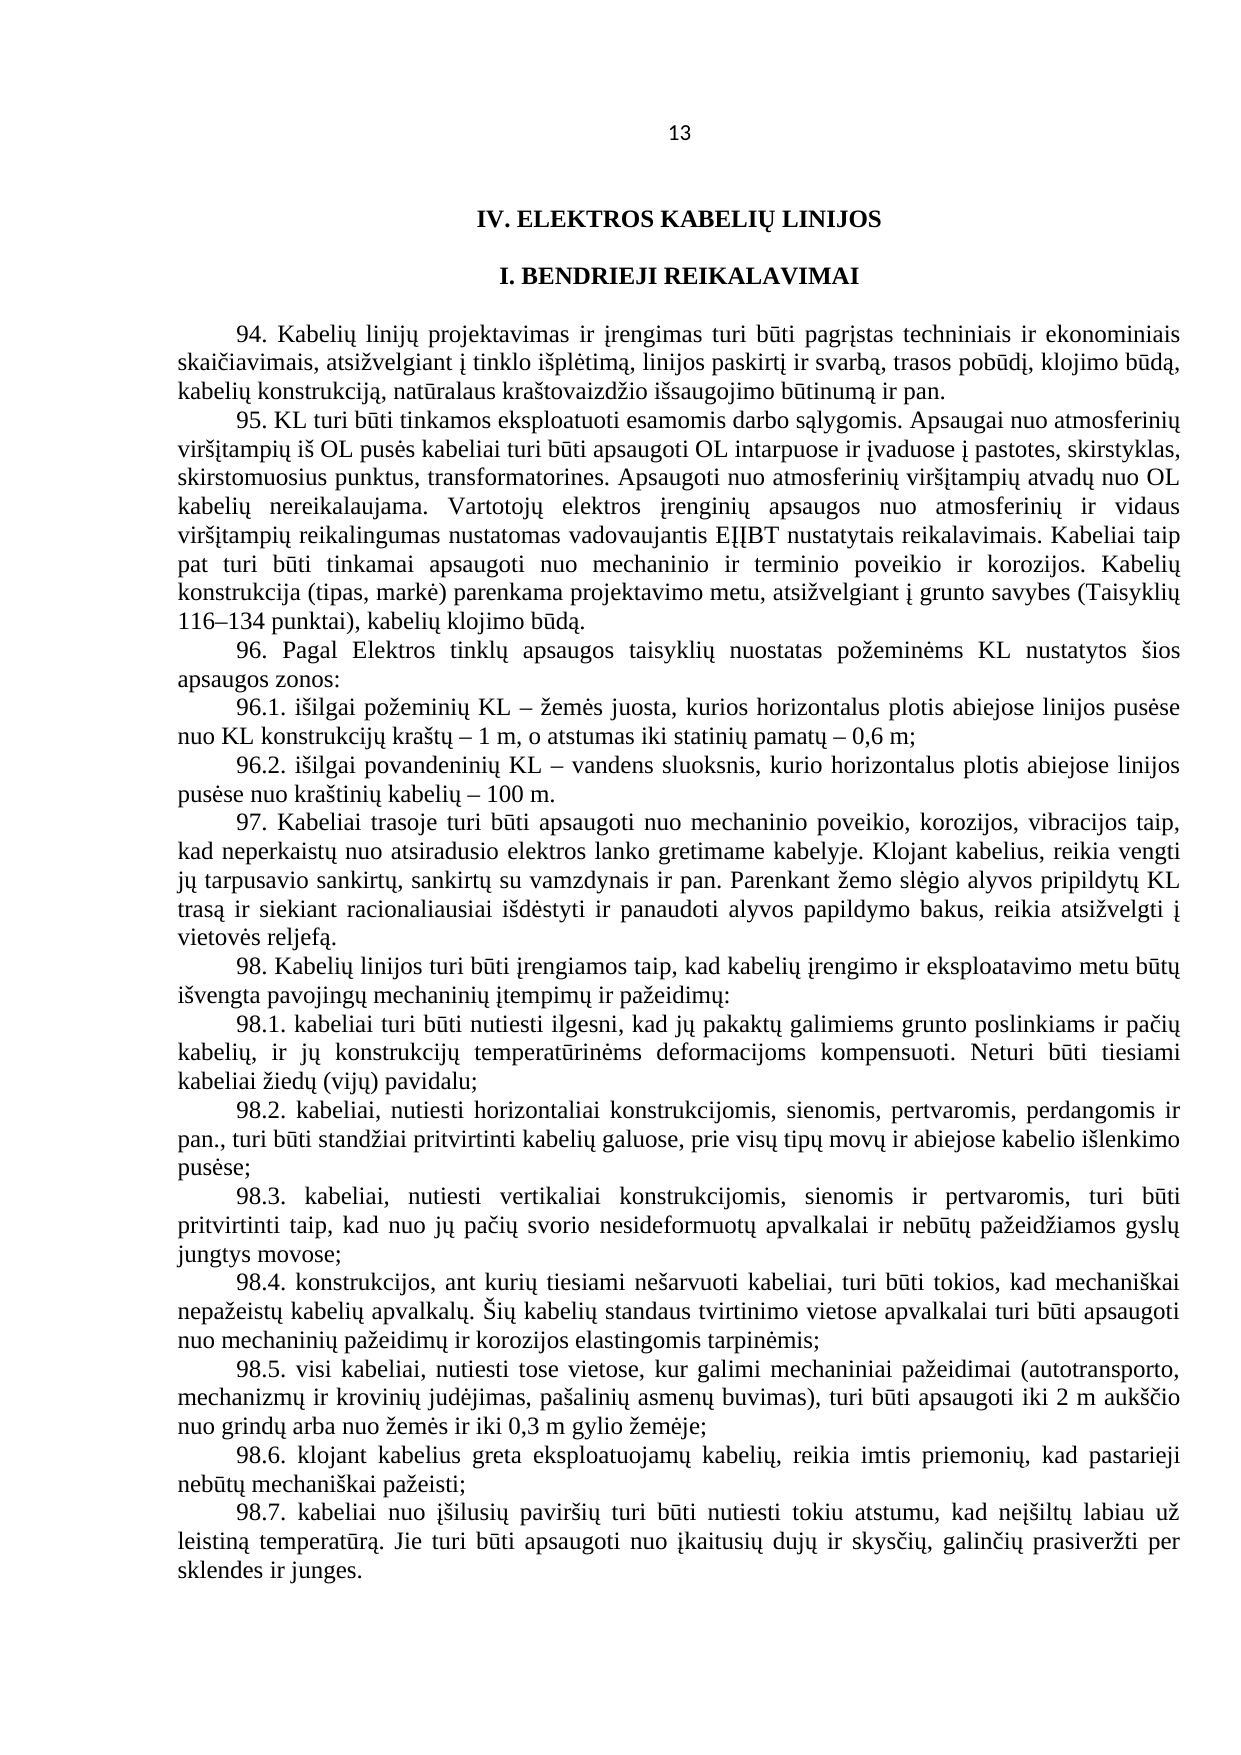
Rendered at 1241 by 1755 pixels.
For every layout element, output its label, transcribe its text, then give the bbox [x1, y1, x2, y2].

text 98.4. konstrukcijos, ant kurių tiesiami nešarvuoti kabeliai, turi būti tokios, kad mechaniškai nepažeistų kabelių apvalkalų. Šių kabelių standaus tvirtinimo vietose apvalkalai turi būti apsaugoti nuo mechaninių pažeidimų ir korozijos elastingomis tarpinėmis; [177, 1267, 1181, 1354]
text I. BENDRIEJI REIKALAVIMAI [177, 261, 1181, 290]
text 98.6. klojant kabelius greta eksploatuojamų kabelių, reikia imtis priemonių, kad pastarieji nebūtų mechaniškai pažeisti; [177, 1440, 1181, 1497]
text 98.7. kabeliai nuo įšilusių paviršių turi būti nutiesti tokiu atstumu, kad neįšiltų labiau už leistiną temperatūrą. Jie turi būti apsaugoti nuo įkaitusių dujų ir skysčių, galinčių prasiveržti per sklendes ir junges. [177, 1497, 1181, 1584]
text 98.3. kabeliai, nutiesti vertikaliai konstrukcijomis, sienomis ir pertvaromis, turi būti pritvirtinti taip, kad nuo jų pačių svorio nesideformuotų apvalkalai ir nebūtų pažeidžiamos gyslų jungtys movose; [177, 1181, 1181, 1267]
text 98.2. kabeliai, nutiesti horizontaliai konstrukcijomis, sienomis, pertvaromis, perdangomis ir pan., turi būti standžiai pritvirtinti kabelių galuose, prie visų tipų movų ir abiejose kabelio išlenkimo pusėse; [177, 1095, 1181, 1181]
text 95. KL turi būti tinkamos eksploatuoti esamomis darbo sąlygomis. Apsaugai nuo atmosferinių viršįtampių iš OL pusės kabeliai turi būti apsaugoti OL intarpuose ir įvaduose į pastotes, skirstyklas, skirstomuosius punktus, transformatorines. Apsaugoti nuo atmosferinių viršįtampių atvadų nuo OL kabelių nereikalaujama. Vartotojų elektros įrenginių apsaugos nuo atmosferinių ir vidaus viršįtampių reikalingumas nustatomas vadovaujantis EĮĮBT nustatytais reikalavimais. Kabeliai taip pat turi būti tinkamai apsaugoti nuo mechaninio ir terminio poveikio ir korozijos. Kabelių konstrukcija (tipas, markė) parenkama projektavimo metu, atsižvelgiant į grunto savybes (Taisyklių 116–134 punktai), kabelių klojimo būdą. [177, 405, 1181, 635]
text 96.1. išilgai požeminių KL – žemės juosta, kurios horizontalus plotis abiejose linijos pusėse nuo KL konstrukcijų kraštų – 1 m, o atstumas iki statinių pamatų – 0,6 m; [177, 692, 1181, 750]
text 98.1. kabeliai turi būti nutiesti ilgesni, kad jų pakaktų galimiems grunto poslinkiams ir pačių kabelių, ir jų konstrukcijų temperatūrinėms deformacijoms kompensuoti. Neturi būti tiesiami kabeliai žiedų (vijų) pavidalu; [177, 1009, 1181, 1095]
text 96.2. išilgai povandeninių KL – vandens sluoksnis, kurio horizontalus plotis abiejose linijos pusėse nuo kraštinių kabelių – 100 m. [177, 750, 1181, 807]
text IV. ELEKTROS KABELIŲ LINIJOS [177, 204, 1181, 232]
text 98. Kabelių linijos turi būti įrengiamos taip, kad kabelių įrengimo ir eksploatavimo metu būtų išvengta pavojingų mechaninių įtempimų ir pažeidimų: [177, 951, 1181, 1009]
text 98.5. visi kabeliai, nutiesti tose vietose, kur galimi mechaniniai pažeidimai (autotransporto, mechanizmų ir krovinių judėjimas, pašalinių asmenų buvimas), turi būti apsaugoti iki 2 m aukščio nuo grindų arba nuo žemės ir iki 0,3 m gylio žemėje; [177, 1354, 1181, 1440]
text 97. Kabeliai trasoje turi būti apsaugoti nuo mechaninio poveikio, korozijos, vibracijos taip, kad neperkaistų nuo atsiradusio elektros lanko gretimame kabelyje. Klojant kabelius, reikia vengti jų tarpusavio sankirtų, sankirtų su vamzdynais ir pan. Parenkant žemo slėgio alyvos pripildytų KL trasą ir siekiant racionaliausiai išdėstyti ir panaudoti alyvos papildymo bakus, reikia atsižvelgti į vietovės reljefą. [177, 807, 1181, 951]
text 94. Kabelių linijų projektavimas ir įrengimas turi būti pagrįstas techniniais ir ekonominiais skaičiavimais, atsižvelgiant į tinklo išplėtimą, linijos paskirtį ir svarbą, trasos pobūdį, klojimo būdą, kabelių konstrukciją, natūralaus kraštovaizdžio išsaugojimo būtinumą ir pan. [177, 319, 1181, 405]
text 96. Pagal Elektros tinklų apsaugos taisyklių nuostatas požeminėms KL nustatytos šios apsaugos zonos: [177, 635, 1181, 692]
